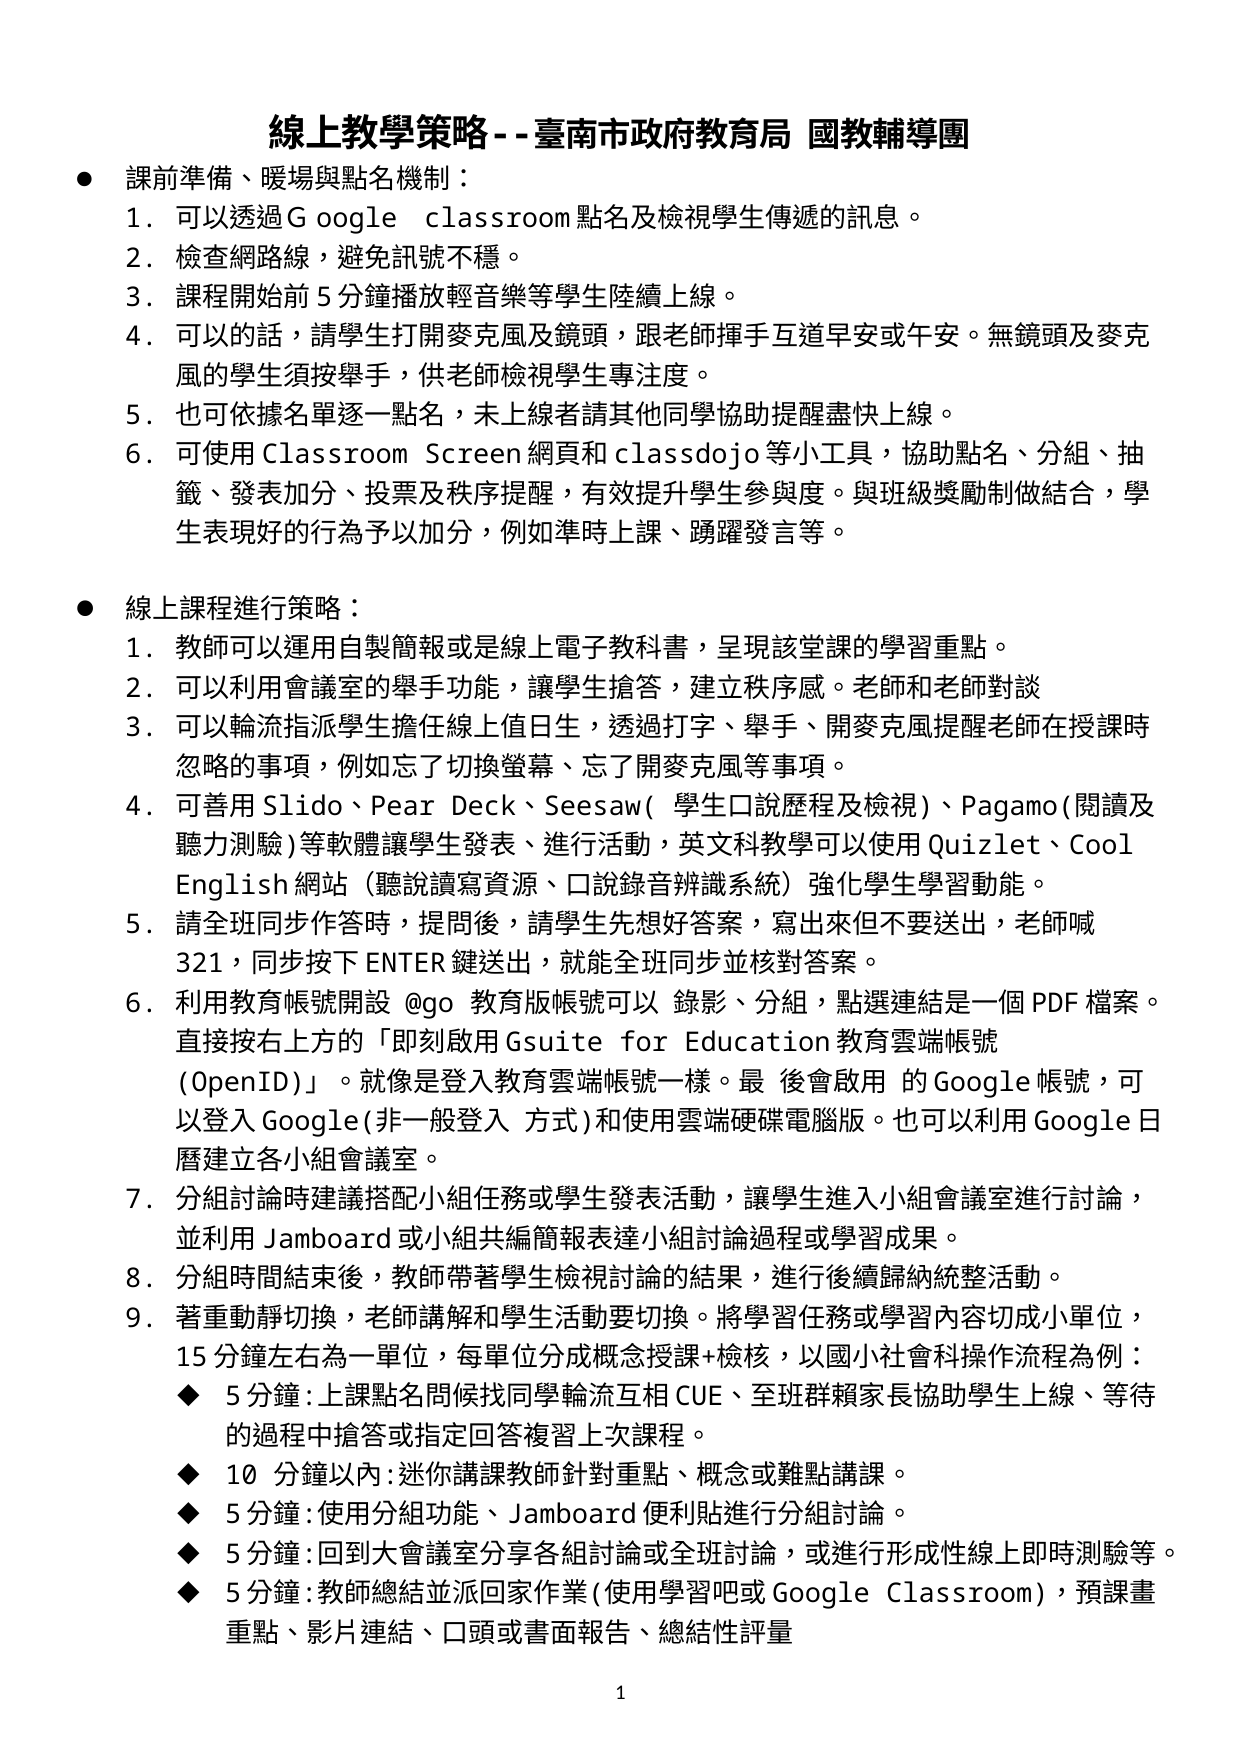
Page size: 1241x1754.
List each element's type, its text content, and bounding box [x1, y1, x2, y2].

list 5分鐘:使用分組功能、Jamboard便利貼進行分組討論。 [175, 1492, 1165, 1532]
list 可以的話，請學生打開麥克風及鏡頭，跟老師揮手互道早安或午安。無鏡頭及麥克風的學生須按舉手，供老師檢視學生專注度。 [125, 314, 1165, 393]
list 5分鐘:上課點名問候找同學輪流互相CUE、至班群賴家長協助學生上線、等待的過程中搶答或指定回答複習上次課程。 [175, 1374, 1165, 1453]
list 檢查網路線，避免訊號不穩。 [125, 236, 1165, 275]
list 10 分鐘以內:迷你講課教師針對重點、概念或難點講課。 [175, 1453, 1165, 1492]
list 也可依據名單逐一點名，未上線者請其他同學協助提醒盡快上線。 [125, 393, 1165, 432]
list 教師可以運用自製簡報或是線上電子教科書，呈現該堂課的學習重點。 [125, 626, 1165, 666]
list 著重動靜切換，老師講解和學生活動要切換。將學習任務或學習內容切成小單位，15分鐘左右為一單位，每單位分成概念授課+檢核，以國小社會科操作流程為例： [125, 1296, 1165, 1374]
list 可使用Classroom Screen網頁和classdojo等小工具，協助點名、分組、抽籤、發表加分、投票及秩序提醒，有效提升學生參與度。與班級獎勵制做結合，學生表現好的行為予以加分，例如準時上課、踴躍發言等。 [125, 432, 1165, 550]
list 可以輪流指派學生擔任線上值日生，透過打字、舉手、開麥克風提醒老師在授課時忽略的事項，例如忘了切換螢幕、忘了開麥克風等事項。 [125, 705, 1165, 784]
text 線上教學策略--臺南市政府教育局 國教輔導團 [75, 102, 1165, 157]
list 5分鐘:回到大會議室分享各組討論或全班討論，或進行形成性線上即時測驗等。 [175, 1532, 1165, 1571]
list 分組時間結束後，教師帶著學生檢視討論的結果，進行後續歸納統整活動。 [125, 1256, 1165, 1296]
list 課程開始前5分鐘播放輕音樂等學生陸續上線。 [125, 275, 1165, 314]
list 請全班同步作答時，提問後，請學生先想好答案，寫出來但不要送出，老師喊321，同步按下ENTER鍵送出，就能全班同步並核對答案。 [125, 902, 1165, 981]
list 可以利用會議室的舉手功能，讓學生搶答，建立秩序感。老師和老師對談 [125, 666, 1165, 705]
list 5分鐘:教師總結並派回家作業(使用學習吧或Google Classroom)，預課畫重點、影片連結、口頭或書面報告、總結性評量 [175, 1571, 1165, 1650]
list 分組討論時建議搭配小組任務或學生發表活動，讓學生進入小組會議室進行討論，並利用Jamboard或小組共編簡報表達小組討論過程或學習成果。 [125, 1177, 1165, 1256]
list 線上課程進行策略： [75, 587, 1165, 626]
list 課前準備、暖場與點名機制： [75, 157, 1165, 196]
list 可以透過Ｇoogle classroom點名及檢視學生傳遞的訊息。 [125, 196, 1165, 236]
list 利用教育帳號開設 @go 教育版帳號可以 錄影、分組，點選連結是一個PDF檔案。直接按右上方的「即刻啟用Gsuite for Education教育雲端帳號(OpenID)」。就像是登入教育雲端帳號一樣。最 後會啟用 的Google帳號，可以登入Google(非一般登入 方式)和使用雲端硬碟電腦版。也可以利用Google日曆建立各小組會議室。 [125, 981, 1165, 1177]
list 可善用Slido、Pear Deck、Seesaw( 學生口說歷程及檢視)、Pagamo(閱讀及聽力測驗)等軟體讓學生發表、進行活動，英文科教學可以使用Quizlet、Cool English網站（聽說讀寫資源、口說錄音辨識系統）強化學生學習動能。 [125, 784, 1165, 902]
